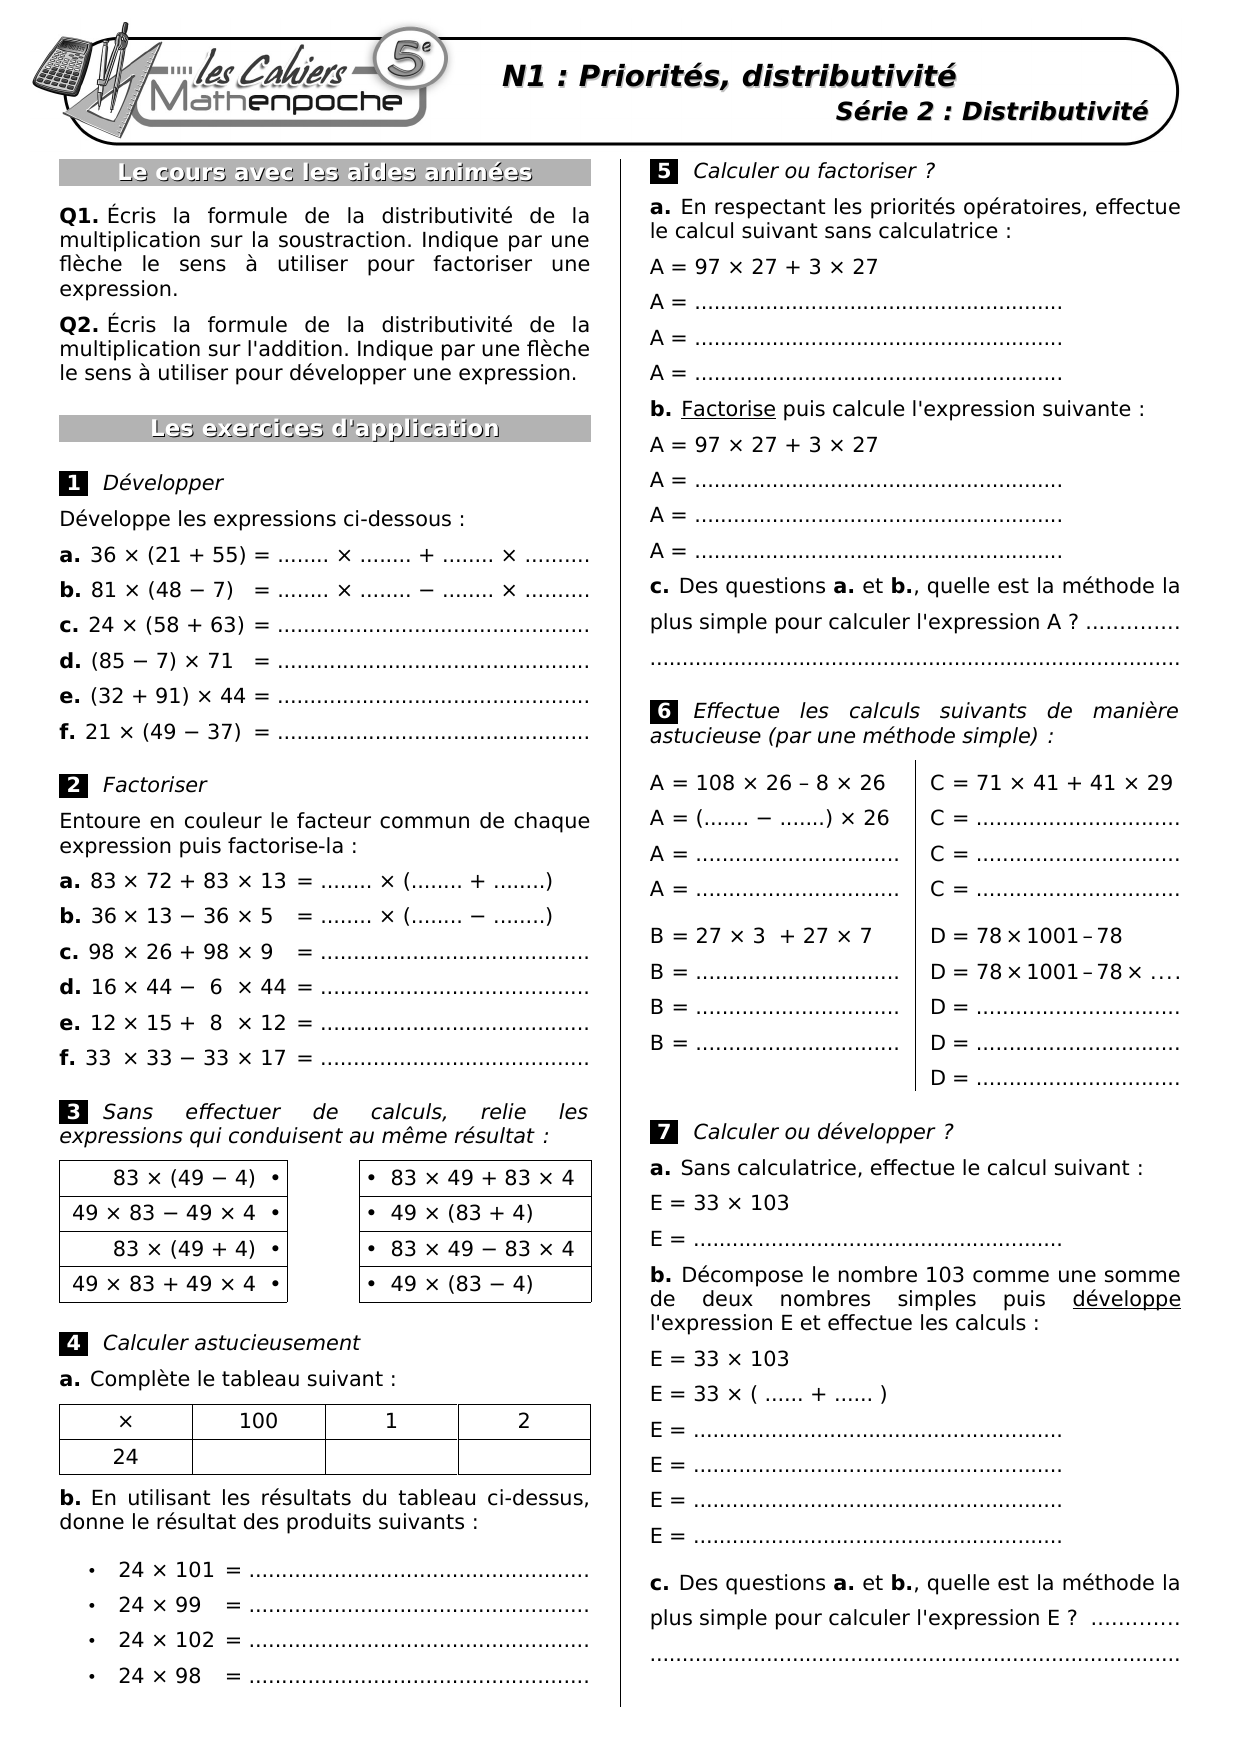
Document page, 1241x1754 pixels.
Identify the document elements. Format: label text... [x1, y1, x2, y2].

table_cell 83 × (49 + 4) • [60, 1232, 287, 1266]
text A = [649, 831, 901, 866]
text A = [649, 279, 1181, 315]
subtitle Les exercices d'application [59, 415, 591, 442]
text A = 97 × 27 + 3 × 27 [649, 244, 1181, 279]
table_header 2 [459, 1405, 590, 1439]
table_cell • 83 × 49 − 83 × 4 [360, 1232, 591, 1266]
list Sans calculatrice, effectue le calcul suivant : [649, 1156, 1181, 1180]
table_cell • 49 × (83 − 4) [360, 1267, 591, 1302]
text B = 27 × 3 + 27 × 7 [649, 913, 901, 949]
table_cell [193, 1440, 325, 1474]
text D = [930, 1055, 1181, 1091]
list 21 × (49 − 37) = [59, 709, 591, 744]
list En respectant les priorités opératoires, effectue le calcul suivant sans calculatrice : [649, 195, 1181, 244]
list En utilisant les résultats du tableau ci-dessus, donne le résultat des produits suivants : [59, 1486, 591, 1535]
text D = [930, 1020, 1181, 1055]
list Des questions a. et b., quelle est la méthode la plus simple pour calculer l'expression A ? [649, 563, 1181, 634]
text E = [649, 1216, 1181, 1251]
table_cell [288, 1267, 359, 1302]
text E = 33 × 103 [649, 1180, 1181, 1216]
table_cell • 49 × (83 + 4) [360, 1197, 591, 1231]
list 24 × 102 = [88, 1617, 591, 1653]
text D = 78 × 1001 – 78 [930, 913, 1181, 949]
text Q1. Écris la formule de la distributivité de la multiplication sur la soustraction. Indique par une flèche le sens à utiliser pour factoriser une expression. [59, 204, 591, 301]
list (85 − 7) × 71 = [59, 638, 591, 673]
text A = [649, 457, 1181, 492]
text A = [649, 350, 1181, 386]
list Calculer ou factoriser ? [678, 159, 1181, 184]
list Développer [88, 471, 591, 496]
picture [30, 18, 1182, 152]
table_header × [60, 1405, 192, 1439]
list 12 × 15 + 8 × 12 = [59, 1000, 591, 1035]
list 33 × 33 − 33 × 17 = [59, 1035, 591, 1071]
list Des questions a. et b., quelle est la méthode la plus simple pour calculer l'expression E ? [649, 1560, 1181, 1631]
table_cell [288, 1231, 359, 1267]
text E = [649, 1477, 1181, 1513]
list 81 × (48 − 7) = ........ × ........ − ........ × [59, 567, 591, 602]
list 24 × 99 = [88, 1582, 591, 1617]
text Développe les expressions ci-dessous : [59, 507, 591, 532]
text A = [649, 492, 1181, 528]
table_cell 49 × 83 + 49 × 4 • [60, 1267, 287, 1302]
list 36 × 13 − 36 × 5 = ........ × (........ − ........) [59, 893, 591, 929]
text E = 33 × 103 [649, 1336, 1181, 1371]
subtitle Le cours avec les aides animées [59, 159, 591, 186]
list Calculer astucieusement [88, 1332, 591, 1356]
list 36 × (21 + 55) = ........ × ........ + ........ × [59, 532, 591, 567]
text B = [649, 949, 901, 984]
text A = [649, 315, 1181, 350]
text A = [649, 528, 1181, 563]
list Factorise puis calcule l'expression suivante : [649, 397, 1181, 422]
list 98 × 26 + 98 × 9 = [59, 929, 591, 964]
text Q2. Écris la formule de la distributivité de la multiplication sur l'addition. Indique par une flèche le sens à utiliser pour développer une expression. [59, 313, 591, 386]
text B = [649, 984, 901, 1020]
list 83 × 72 + 83 × 13 = ........ × (........ + ........) [59, 858, 591, 893]
list 24 × 101 = [88, 1547, 591, 1582]
list Factoriser [59, 773, 591, 798]
table_cell 49 × 83 − 49 × 4 • [60, 1197, 287, 1231]
list 24 × (58 + 63) = [59, 602, 591, 638]
list Décompose le nombre 103 comme une somme de deux nombres simples puis développe l'expression E et effectue les calculs : [649, 1263, 1181, 1336]
table_cell [326, 1440, 457, 1474]
table_header 1 [326, 1405, 457, 1439]
list Sans effectuer de calculs, relie les expressions qui conduisent au même résultat : [59, 1100, 591, 1149]
text Entoure en couleur le facteur commun de chaque expression puis factorise-la : [59, 809, 591, 858]
text D = [930, 984, 1181, 1020]
text A = 97 × 27 + 3 × 27 [649, 422, 1181, 457]
list 24 × 98 = [88, 1653, 591, 1688]
text E = 33 × ( ...... + ...... ) [649, 1371, 1181, 1407]
text A = [649, 866, 901, 902]
table_header [288, 1160, 359, 1196]
table_cell 24 [60, 1440, 192, 1474]
text E = [649, 1442, 1181, 1477]
text C = [930, 795, 1181, 831]
table_header 83 × (49 − 4) • [60, 1161, 287, 1196]
list 16 × 44 − 6 × 44 = [59, 964, 591, 1000]
text B = [649, 1020, 901, 1055]
list Complète le tableau suivant : [59, 1368, 591, 1392]
text C = 71 × 41 + 41 × 29 [930, 760, 1181, 795]
text C = [930, 831, 1181, 866]
table_header 100 [193, 1405, 325, 1439]
list (32 + 91) × 44 = [59, 673, 591, 709]
table_cell [459, 1440, 590, 1474]
table_header • 83 × 49 + 83 × 4 [360, 1161, 591, 1196]
text D = 78 × 1001 – 78 × [930, 949, 1181, 984]
list Effectue les calculs suivants de manière astucieuse (par une méthode simple) : [649, 700, 1181, 748]
table_cell [288, 1196, 359, 1231]
text A = 108 × 26 – 8 × 26 [649, 760, 901, 795]
text A = (....... − .......) × 26 [649, 795, 901, 831]
text E = [649, 1513, 1181, 1548]
text E = [649, 1407, 1181, 1442]
text C = [930, 866, 1181, 902]
list Calculer ou développer ? [678, 1120, 1181, 1144]
